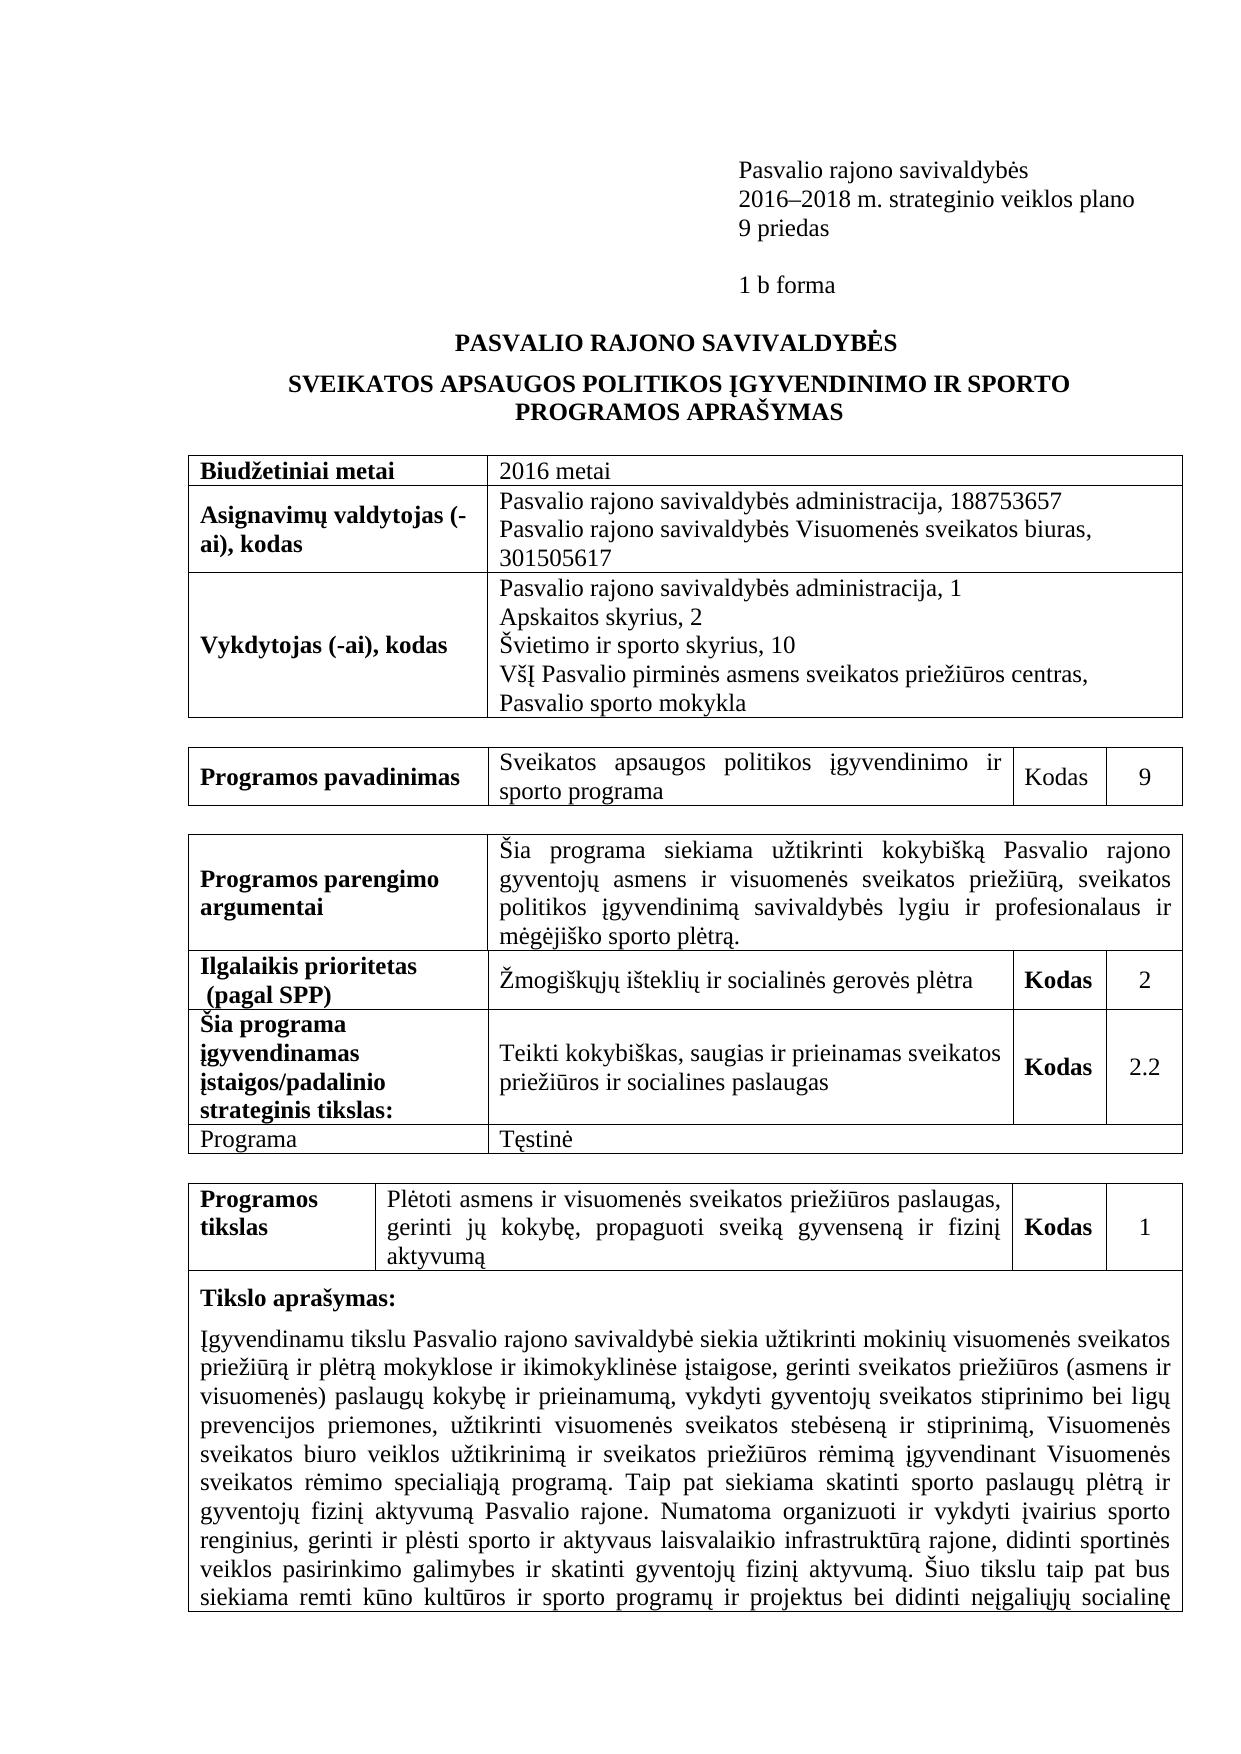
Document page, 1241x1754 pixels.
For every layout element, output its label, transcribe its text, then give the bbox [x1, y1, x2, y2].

table_cell Asignavimų valdytojas (-ai), kodas [189, 486, 487, 572]
text SVEIKATOS APSAUGOS POLITIKOS ĮGYVENDINIMO IR SPORTO [177, 369, 1181, 397]
text 2016–2018 m. strateginio veiklos plano [582, 184, 1181, 213]
text 9 priedas [582, 213, 1181, 242]
table_cell Programa [189, 1125, 488, 1153]
table_header Programos parengimo argumentai [189, 835, 487, 950]
text PROGRAMOS APRAŠYMAS [177, 397, 1181, 426]
table_cell Šia programa įgyvendinamas įstaigos/padalinio strateginis tikslas: [189, 1010, 488, 1124]
table_cell Kodas [1014, 1010, 1106, 1124]
table_header Šia programa siekiama užtikrinti kokybišką Pasvalio rajono gyventojų asmens ir visuomenės sveikatos priežiūrą, sveikatos politikos įgyvendinimą savivaldybės lygiu ir profesionalaus ir mėgėjiško sporto plėtrą. [488, 835, 1182, 950]
table_cell Vykdytojas (-ai), kodas [189, 573, 487, 717]
table_header 2016 metai [488, 456, 1182, 485]
table_header Kodas [1013, 1184, 1106, 1270]
text Pasvalio rajono savivaldybės [582, 156, 1181, 184]
table_cell 2.2 [1107, 1010, 1182, 1124]
table_header Biudžetiniai metai [189, 456, 487, 485]
table_cell Tęstinė [489, 1125, 1182, 1153]
table_cell Tikslo aprašymas: Įgyvendinamu tikslu Pasvalio rajono savivaldybė siekia užtikrinti mokinių visuomenės sveikatos priežiūrą ir plėtrą mokyklose ir ikimokyklinėse įstaigose, gerinti sveikatos priežiūros (asmens ir visuomenės) paslaugų kokybę ir prieinamumą, vykdyti gyventojų sveikatos stiprinimo bei ligų prevencijos priemones, užtikrinti visuomenės sveikatos stebėseną ir stiprinimą, Visuomenės sveikatos biuro veiklos užtikrinimą ir sveikatos priežiūros rėmimą įgyvendinant Visuomenės sveikatos rėmimo specialiąją programą. Taip pat siekiama skatinti sporto paslaugų plėtrą ir gyventojų fizinį aktyvumą Pasvalio rajone. Numatoma organizuoti ir vykdyti įvairius sporto renginius, gerinti ir plėsti sporto ir aktyvaus laisvalaikio infrastruktūrą rajone, didinti sportinės veiklos pasirinkimo galimybes ir skatinti gyventojų fizinį aktyvumą. Šiuo tikslu taip pat bus siekiama remti kūno kultūros ir sporto programų ir projektus bei didinti neįgaliųjų socialinę [189, 1271, 1182, 1611]
table_cell Teikti kokybiškas, saugias ir prieinamas sveikatos priežiūros ir socialines paslaugas [489, 1010, 1013, 1124]
text PASVALIO RAJONO SAVIVALDYBĖS [177, 328, 1181, 357]
table_cell Ilgalaikis prioritetas (pagal SPP) [189, 951, 488, 1008]
table_header 1 [1107, 1184, 1182, 1270]
table_cell 2 [1107, 951, 1182, 1008]
table_header 9 [1107, 748, 1182, 805]
table_header Plėtoti asmens ir visuomenės sveikatos priežiūros paslaugas, gerinti jų kokybę, propaguoti sveiką gyvenseną ir fizinį aktyvumą [376, 1184, 1012, 1270]
table_cell Žmogiškųjų išteklių ir socialinės gerovės plėtra [489, 951, 1013, 1008]
table_header Kodas [1014, 748, 1106, 805]
table_cell Pasvalio rajono savivaldybės administracija, 1 Apskaitos skyrius, 2 Švietimo ir sporto skyrius, 10 VšĮ Pasvalio pirminės asmens sveikatos priežiūros centras, Pasvalio sporto mokykla [488, 573, 1182, 717]
table_header Programos pavadinimas [189, 748, 488, 805]
table_cell Kodas [1014, 951, 1106, 1008]
table_header Sveikatos apsaugos politikos įgyvendinimo ir sporto programa [489, 748, 1013, 805]
table_cell Pasvalio rajono savivaldybės administracija, 188753657 Pasvalio rajono savivaldybės Visuomenės sveikatos biuras, 301505617 [488, 486, 1182, 572]
text 1 b forma [582, 271, 1181, 299]
table_header Programos tikslas [189, 1184, 375, 1270]
